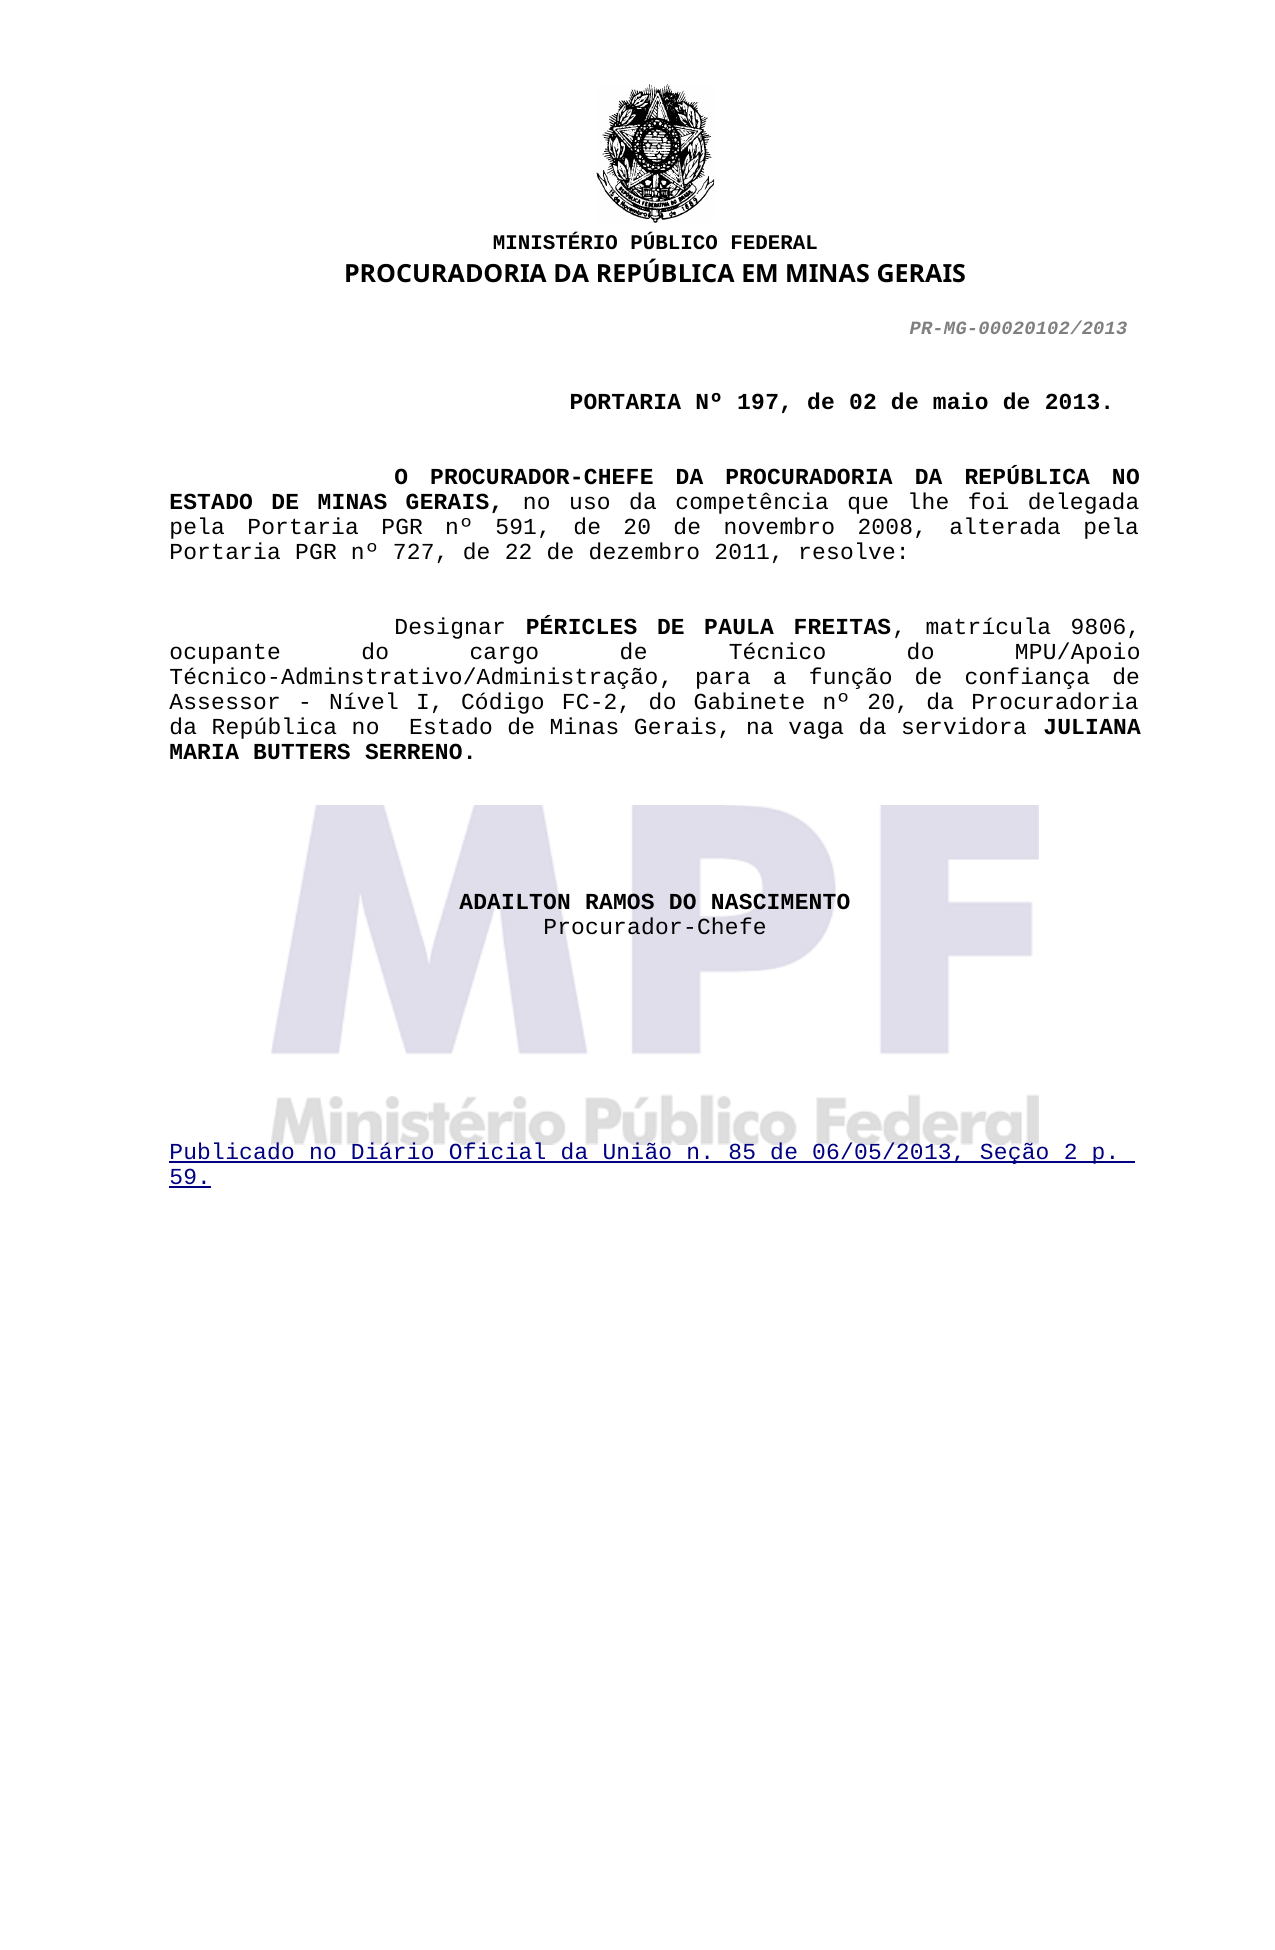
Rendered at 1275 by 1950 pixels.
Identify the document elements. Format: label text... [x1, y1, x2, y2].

picture [271, 939, 1039, 1139]
text Publicado no Diário Oficial da União n. 85 de 06/05/2013, Seção 2 p. 59. [169, 1139, 1141, 1189]
picture [596, 84, 715, 223]
text Designar PÉRICLES DE PAULA FREITAS, matrícula 9806, ocupante do cargo de Técnico do MPU/Apoio Técnico-Adminstrativo/Administração, para a função de confiança de Assessor - Nível I, Código FC-2, do Gabinete nº 20, da Procuradoria da República no Estado de Minas Gerais, na vaga da servidora JULIANA MARIA BUTTERS SERRENO. [169, 614, 1141, 764]
text PORTARIA Nº 197, de 02 de maio de 2013. [169, 389, 1129, 414]
text ADAILTON RAMOS DO NASCIMENTO [169, 889, 1141, 914]
text O PROCURADOR-CHEFE DA PROCURADORIA DA REPÚBLICA NO ESTADO DE MINAS GERAIS, no uso da competência que lhe foi delegada pela Portaria PGR nº 591, de 20 de novembro 2008, alterada pela Portaria PGR nº 727, de 22 de dezembro 2011, resolve: [169, 464, 1141, 564]
text Procurador-Chefe [169, 914, 1141, 939]
picture [271, 805, 1039, 889]
text PR-MG-00020102/2013 [544, 314, 1141, 339]
